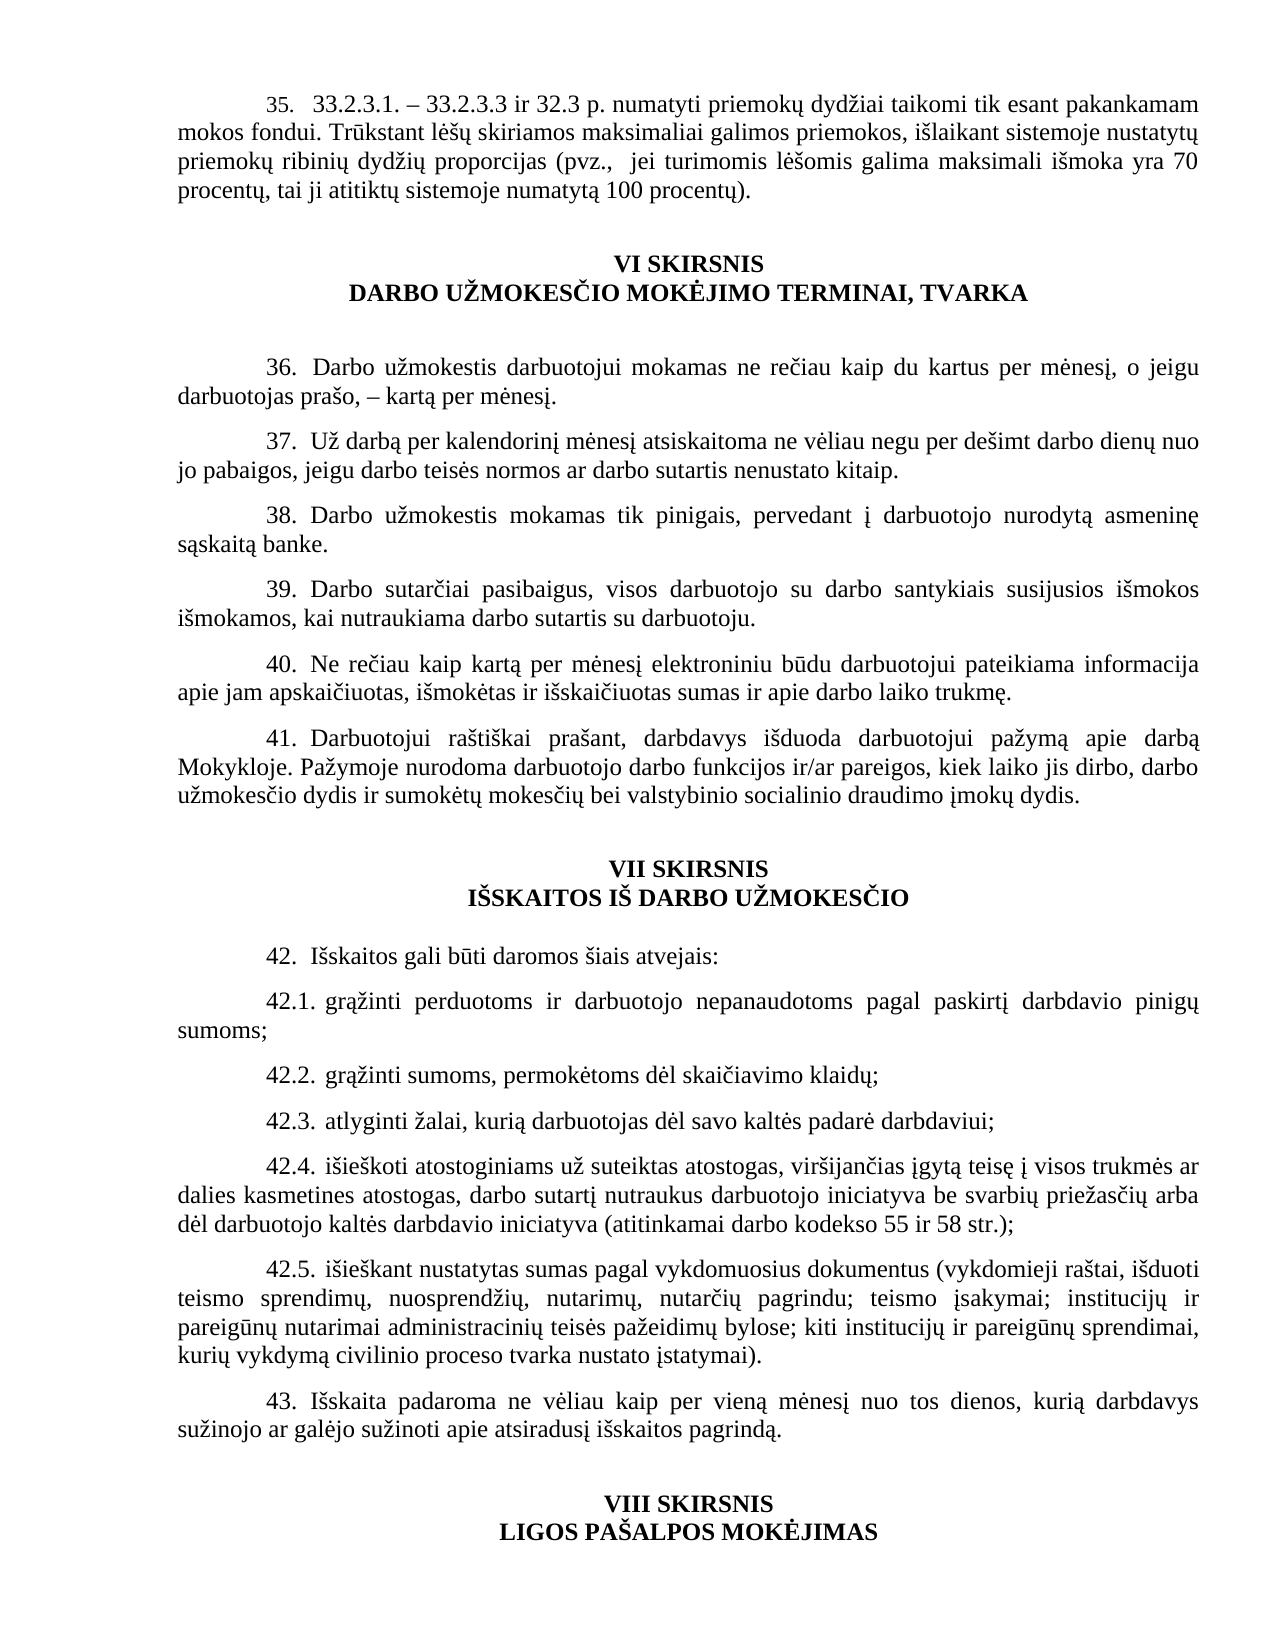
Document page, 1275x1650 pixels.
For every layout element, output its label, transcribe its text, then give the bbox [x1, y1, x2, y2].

list Išskaita padaroma ne vėliau kaip per vieną mėnesį nuo tos dienos, kurią darbdavys sužinojo ar galėjo sužinoti apie atsiradusį išskaitos pagrindą. [177, 1386, 1200, 1443]
list grąžinti sumoms, permokėtoms dėl skaičiavimo klaidų; [177, 1060, 1200, 1089]
list Darbuotojui raštiškai prašant, darbdavys išduoda darbuotojui pažymą apie darbą Mokykloje. Pažymoje nurodoma darbuotojo darbo funkcijos ir/ar pareigos, kiek laiko jis dirbo, darbo užmokesčio dydis ir sumokėtų mokesčių bei valstybinio socialinio draudimo įmokų dydis. [177, 723, 1200, 809]
text LIGOS PAŠALPOS MOKĖJIMAS [177, 1517, 1200, 1546]
list atlyginti žalai, kurią darbuotojas dėl savo kaltės padarė darbdaviui; [177, 1106, 1200, 1134]
text IŠSKAITOS IŠ DARBO UŽMOKESČIO [177, 883, 1200, 912]
list 33.2.3.1. – 33.2.3.3 ir 32.3 p. numatyti priemokų dydžiai taikomi tik esant pakankamam mokos fondui. Trūkstant lėšų skiriamos maksimaliai galimos priemokos, išlaikant sistemoje nustatytų priemokų ribinių dydžių proporcijas (pvz., jei turimomis lėšomis galima maksimali išmoka yra 70 procentų, tai ji atitiktų sistemoje numatytą 100 procentų). [177, 89, 1200, 204]
text VI SKIRSNIS [177, 249, 1200, 278]
text DARBO UŽMOKESČIO MOKĖJIMO TERMINAI, TVARKA [177, 278, 1200, 307]
list išieškant nustatytas sumas pagal vykdomuosius dokumentus (vykdomieji raštai, išduoti teismo sprendimų, nuosprendžių, nutarimų, nutarčių pagrindu; teismo įsakymai; institucijų ir pareigūnų nutarimai administracinių teisės pažeidimų bylose; kiti institucijų ir pareigūnų sprendimai, kurių vykdymą civilinio proceso tvarka nustato įstatymai). [177, 1254, 1200, 1369]
list Darbo užmokestis mokamas tik pinigais, pervedant į darbuotojo nurodytą asmeninę sąskaitą banke. [177, 500, 1200, 558]
list Ne rečiau kaip kartą per mėnesį elektroniniu būdu darbuotojui pateikiama informacija apie jam apskaičiuotas, išmokėtas ir išskaičiuotas sumas ir apie darbo laiko trukmę. [177, 649, 1200, 706]
list Už darbą per kalendorinį mėnesį atsiskaitoma ne vėliau negu per dešimt darbo dienų nuo jo pabaigos, jeigu darbo teisės normos ar darbo sutartis nenustato kitaip. [177, 426, 1200, 484]
text VII SKIRSNIS [177, 854, 1200, 883]
text VIII SKIRSNIS [177, 1489, 1200, 1517]
list grąžinti perduotoms ir darbuotojo nepanaudotoms pagal paskirtį darbdavio pinigų sumoms; [177, 986, 1200, 1044]
list išieškoti atostoginiams už suteiktas atostogas, viršijančias įgytą teisę į visos trukmės ar dalies kasmetines atostogas, darbo sutartį nutraukus darbuotojo iniciatyva be svarbių priežasčių arba dėl darbuotojo kaltės darbdavio iniciatyva (atitinkamai darbo kodekso 55 ir 58 str.); [177, 1151, 1200, 1237]
list Darbo sutarčiai pasibaigus, visos darbuotojo su darbo santykiais susijusios išmokos išmokamos, kai nutraukiama darbo sutartis su darbuotoju. [177, 574, 1200, 632]
list Išskaitos gali būti daromos šiais atvejais: [177, 941, 1200, 969]
list Darbo užmokestis darbuotojui mokamas ne rečiau kaip du kartus per mėnesį, o jeigu darbuotojas prašo, – kartą per mėnesį. [177, 352, 1200, 409]
